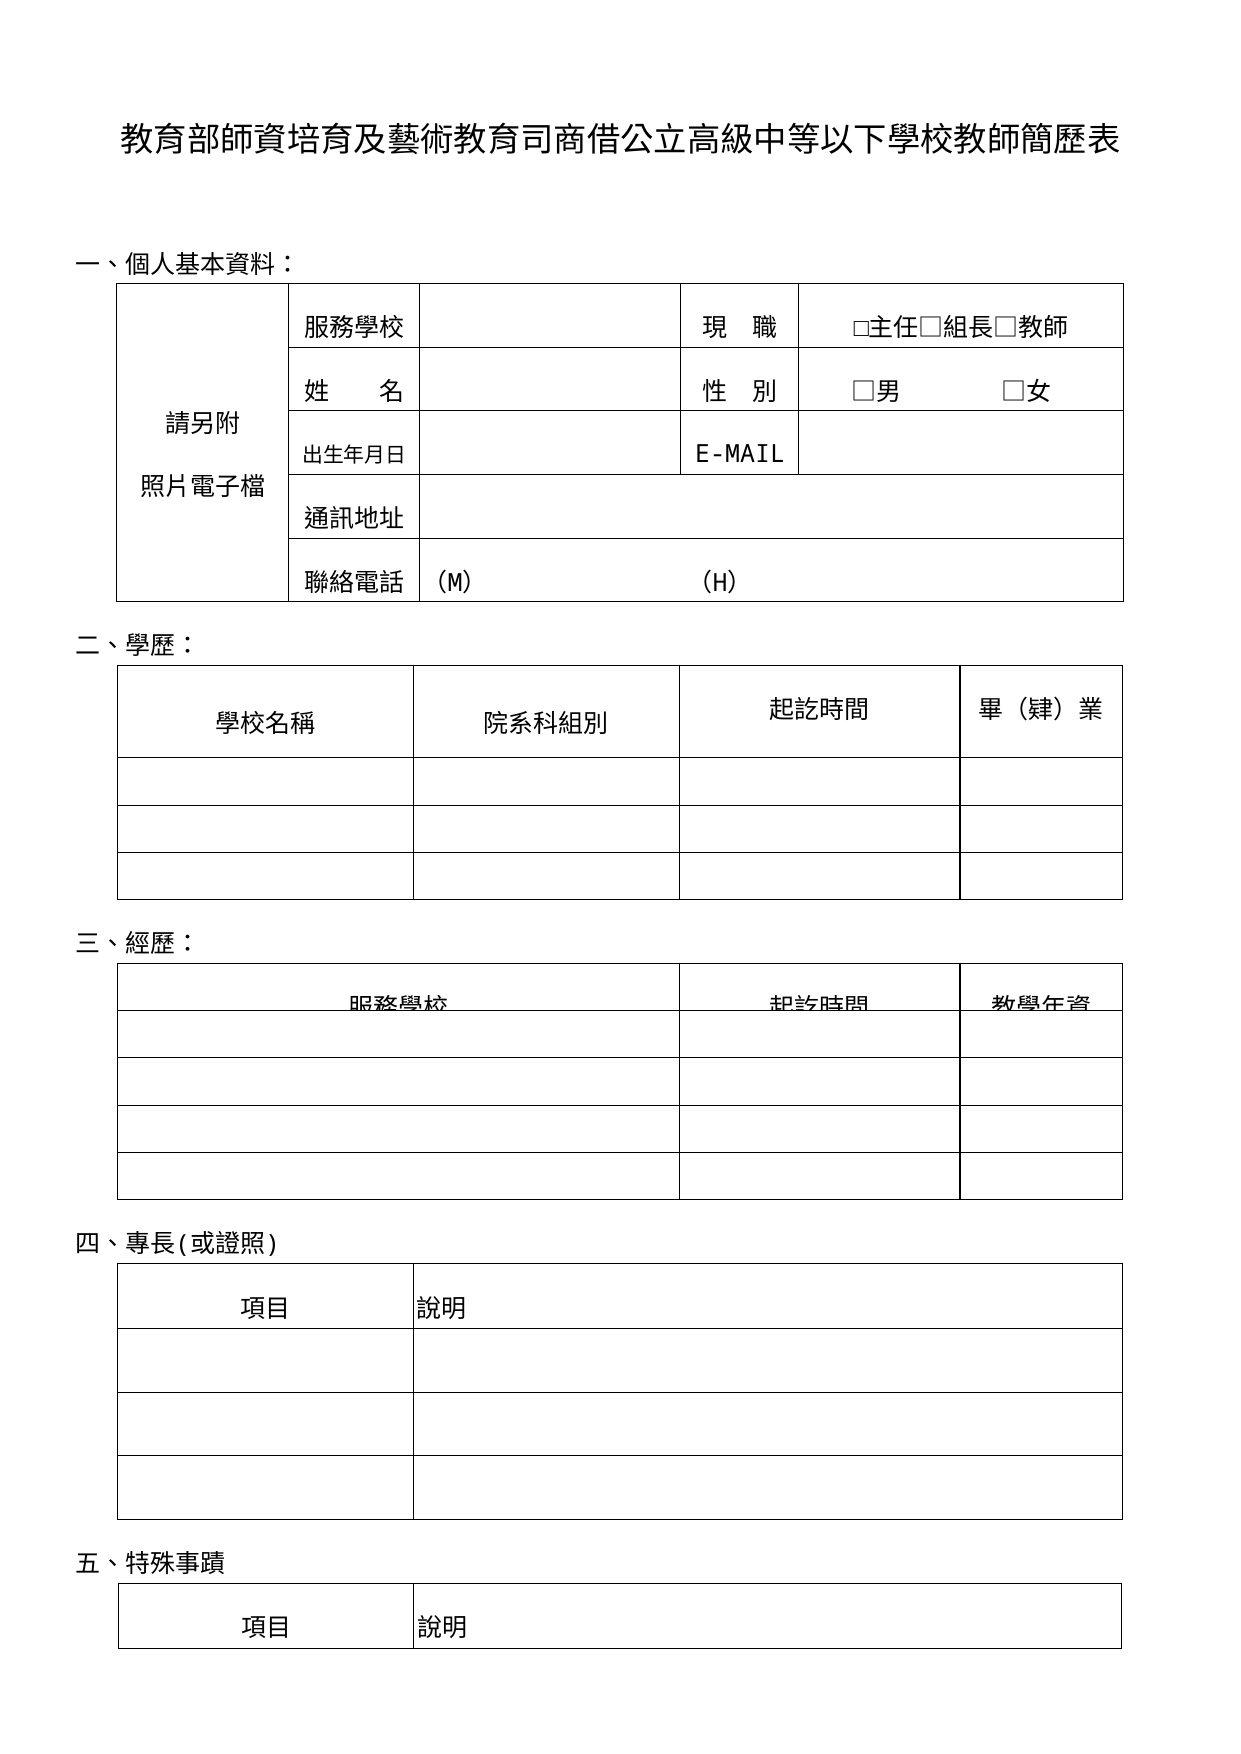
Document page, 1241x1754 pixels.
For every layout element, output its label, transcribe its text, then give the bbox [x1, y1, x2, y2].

table_header [420, 284, 680, 347]
table_cell □男 □女 [799, 348, 1123, 410]
table_cell [420, 475, 1123, 537]
table_header 請另附 照片電子檔 [117, 284, 288, 601]
table_cell [961, 1011, 1122, 1057]
table_cell [414, 758, 679, 804]
text 一、個人基本資料： [75, 221, 1165, 283]
table_header 畢（肄）業 [961, 666, 1122, 757]
table_header 說明 [414, 1264, 1122, 1328]
table_header 現 職 [681, 284, 798, 347]
table_cell E-MAIL [681, 411, 798, 474]
table_cell [680, 1011, 959, 1057]
table_header 學校名稱 [118, 666, 413, 757]
table_cell [680, 1106, 959, 1152]
table_cell [799, 411, 1123, 474]
table_cell [118, 1058, 679, 1104]
table_cell [680, 758, 959, 804]
table_cell 性 別 [681, 348, 798, 410]
table_header 服務學校 [118, 964, 679, 1010]
table_cell [414, 1456, 1122, 1519]
text 五、特殊事蹟 [75, 1520, 1165, 1582]
table_cell [961, 1106, 1122, 1152]
table_cell [680, 1058, 959, 1104]
table_cell [118, 1153, 679, 1199]
table_cell 通訊地址 [289, 475, 419, 537]
table_cell 姓 名 [289, 348, 419, 410]
table_header 起訖時間 [680, 964, 959, 1010]
table_cell [961, 853, 1122, 899]
table_cell [961, 1153, 1122, 1199]
table_cell [118, 1393, 413, 1455]
table_cell 聯絡電話 [289, 539, 419, 601]
table_cell [118, 1456, 413, 1519]
table_header 項目 [119, 1584, 413, 1648]
table_cell [680, 853, 959, 899]
table_header 教學年資 [961, 964, 1122, 1010]
table_cell [118, 853, 413, 899]
table_cell 出生年月日 [289, 411, 419, 474]
table_cell [118, 758, 413, 804]
table_cell [961, 758, 1122, 804]
table_cell [414, 1329, 1122, 1392]
table_cell [414, 1393, 1122, 1455]
table_cell [420, 411, 680, 474]
table_cell [420, 348, 680, 410]
table_header 起訖時間 年月日～年月日 年月日～年月日 [680, 666, 959, 757]
table_cell [118, 1329, 413, 1392]
table_header □主任□組長□教師 [799, 284, 1123, 347]
text 四、專長(或證照) [75, 1200, 1165, 1263]
table_header 服務學校 [289, 284, 419, 347]
table_header 項目 [118, 1264, 413, 1328]
table_cell [414, 853, 679, 899]
table_cell （M） （H） [420, 539, 1123, 601]
table_cell [961, 1058, 1122, 1104]
table_header 說明 [414, 1584, 1121, 1648]
table_cell [961, 806, 1122, 852]
table_cell [680, 1153, 959, 1199]
table_cell [118, 806, 413, 852]
table_cell [680, 806, 959, 852]
table_cell [118, 1106, 679, 1152]
text 教育部師資培育及藝術教育司商借公立高級中等以下學校教師簡歷表 [75, 96, 1165, 158]
table_cell [414, 806, 679, 852]
table_header 院系科組別 [414, 666, 679, 757]
table_cell [118, 1011, 679, 1057]
text 二、學歷： [75, 602, 1165, 664]
text 三、經歷： [75, 900, 1165, 963]
